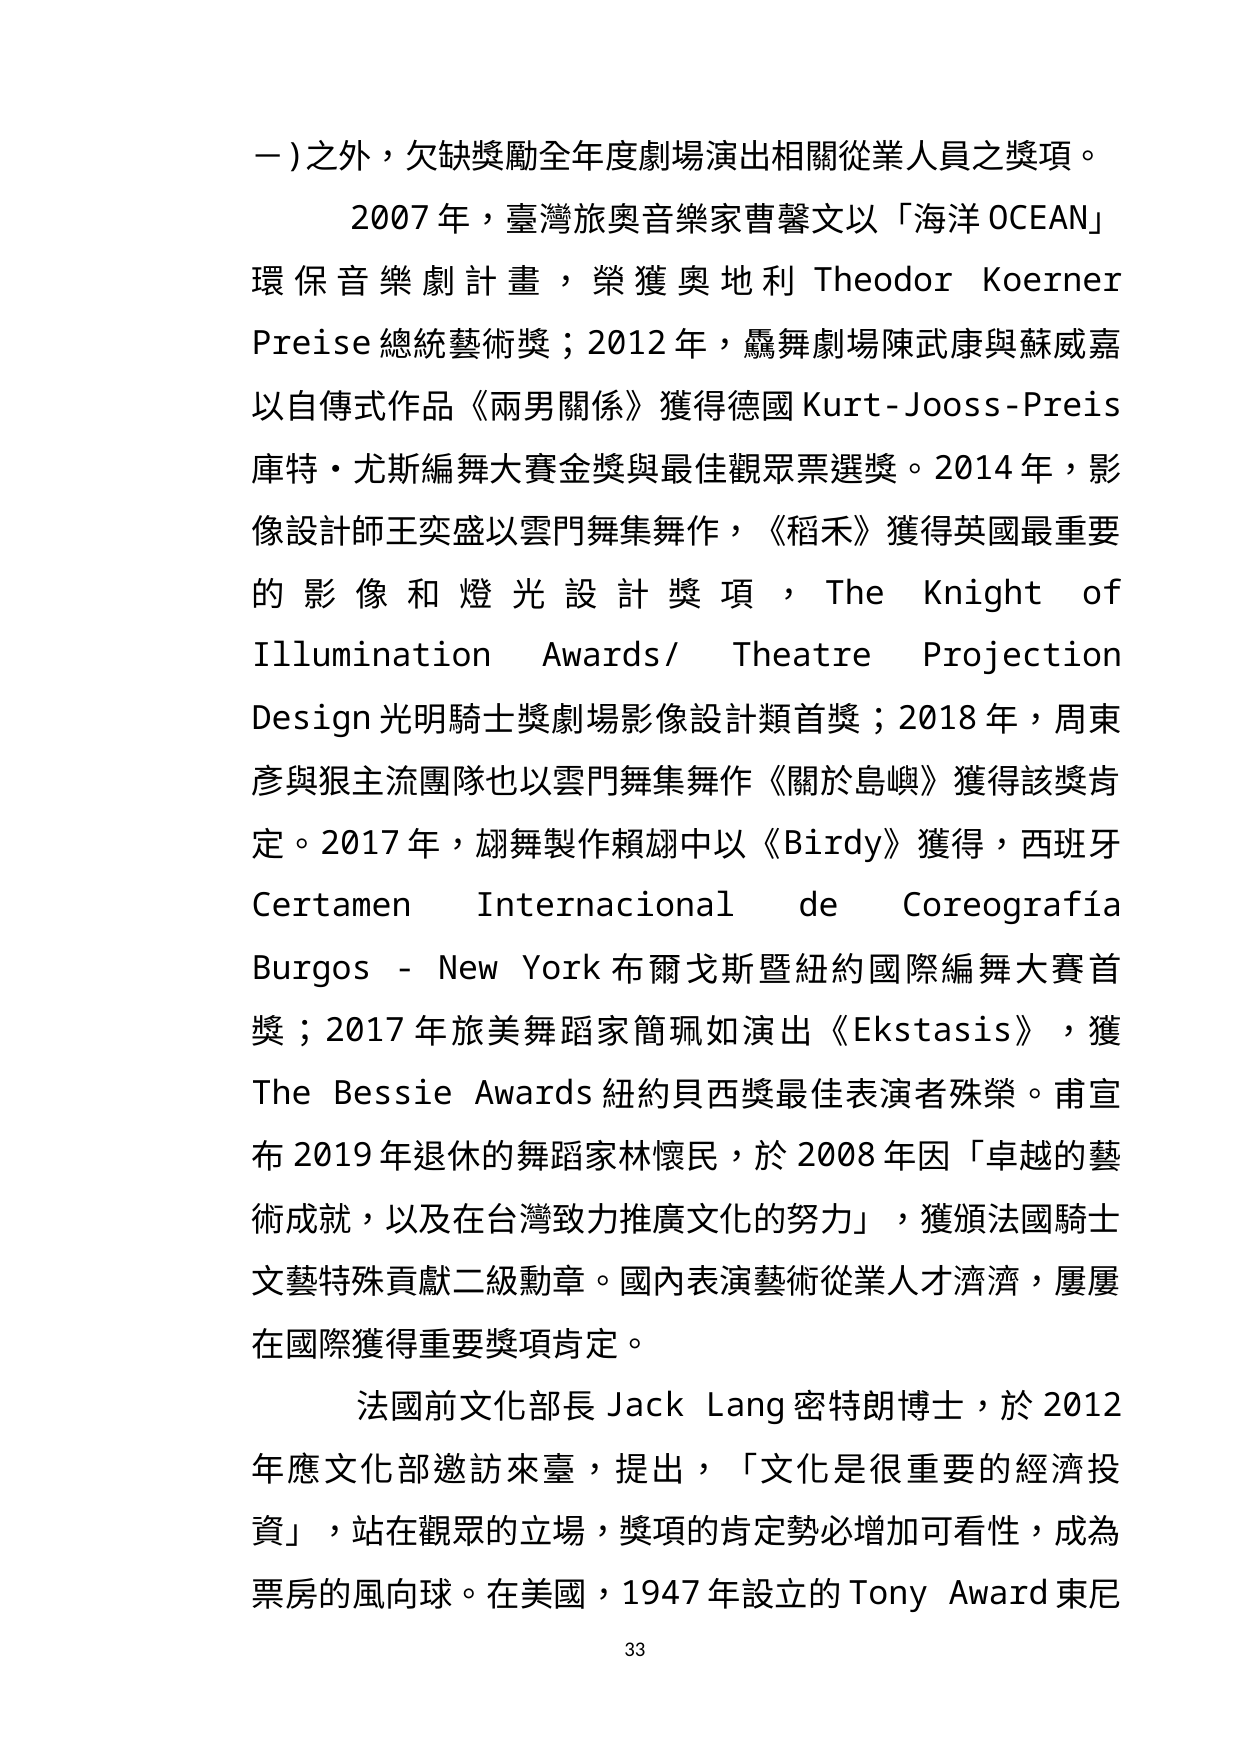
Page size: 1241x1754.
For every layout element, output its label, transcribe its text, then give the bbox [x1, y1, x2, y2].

text 法國前文化部長Jack Lang密特朗博士，於2012年應文化部邀訪來臺，提出，「文化是很重要的經濟投資」，站在觀眾的立場，獎項的肯定勢必增加可看性，成為票房的風向球。在美國，1947年設立的Tony Award東尼 [185, 1362, 1122, 1612]
text 2007年，臺灣旅奧音樂家曹馨文以「海洋OCEAN」環保音樂劇計畫，榮獲奧地利Theodor Koerner Preise總統藝術獎；2012年，驫舞劇場陳武康與蘇威嘉以自傳式作品《兩男關係》獲得德國Kurt-Jooss-Preis庫特•尤斯編舞大賽金獎與最佳觀眾票選獎。2014年，影像設計師王奕盛以雲門舞集舞作，《稻禾》獲得英國最重要的影像和燈光設計獎項，The Knight of Illumination Awards/ Theatre Projection Design光明騎士獎劇場影像設計類首獎；2018年，周東彥與狠主流團隊也以雲門舞集舞作《關於島嶼》獲得該獎肯定。2017年，翃舞製作賴翃中以《Birdy》獲得，西班牙Certamen Internacional de Coreografía Burgos - New York布爾戈斯暨紐約國際編舞大賽首獎；2017年旅美舞蹈家簡珮如演出《Ekstasis》，獲The Bessie Awards紐約貝西獎最佳表演者殊榮。甫宣布2019年退休的舞蹈家林懷民，於2008年因「卓越的藝術成就，以及在台灣致力推廣文化的努力」，獲頒法國騎士文藝特殊貢獻二級勳章。國內表演藝術從業人才濟濟，屢屢在國際獲得重要獎項肯定。 [185, 175, 1122, 1362]
text )之外，欠缺獎勵全年度劇場演出相關從業人員之獎項。 [185, 112, 1122, 175]
